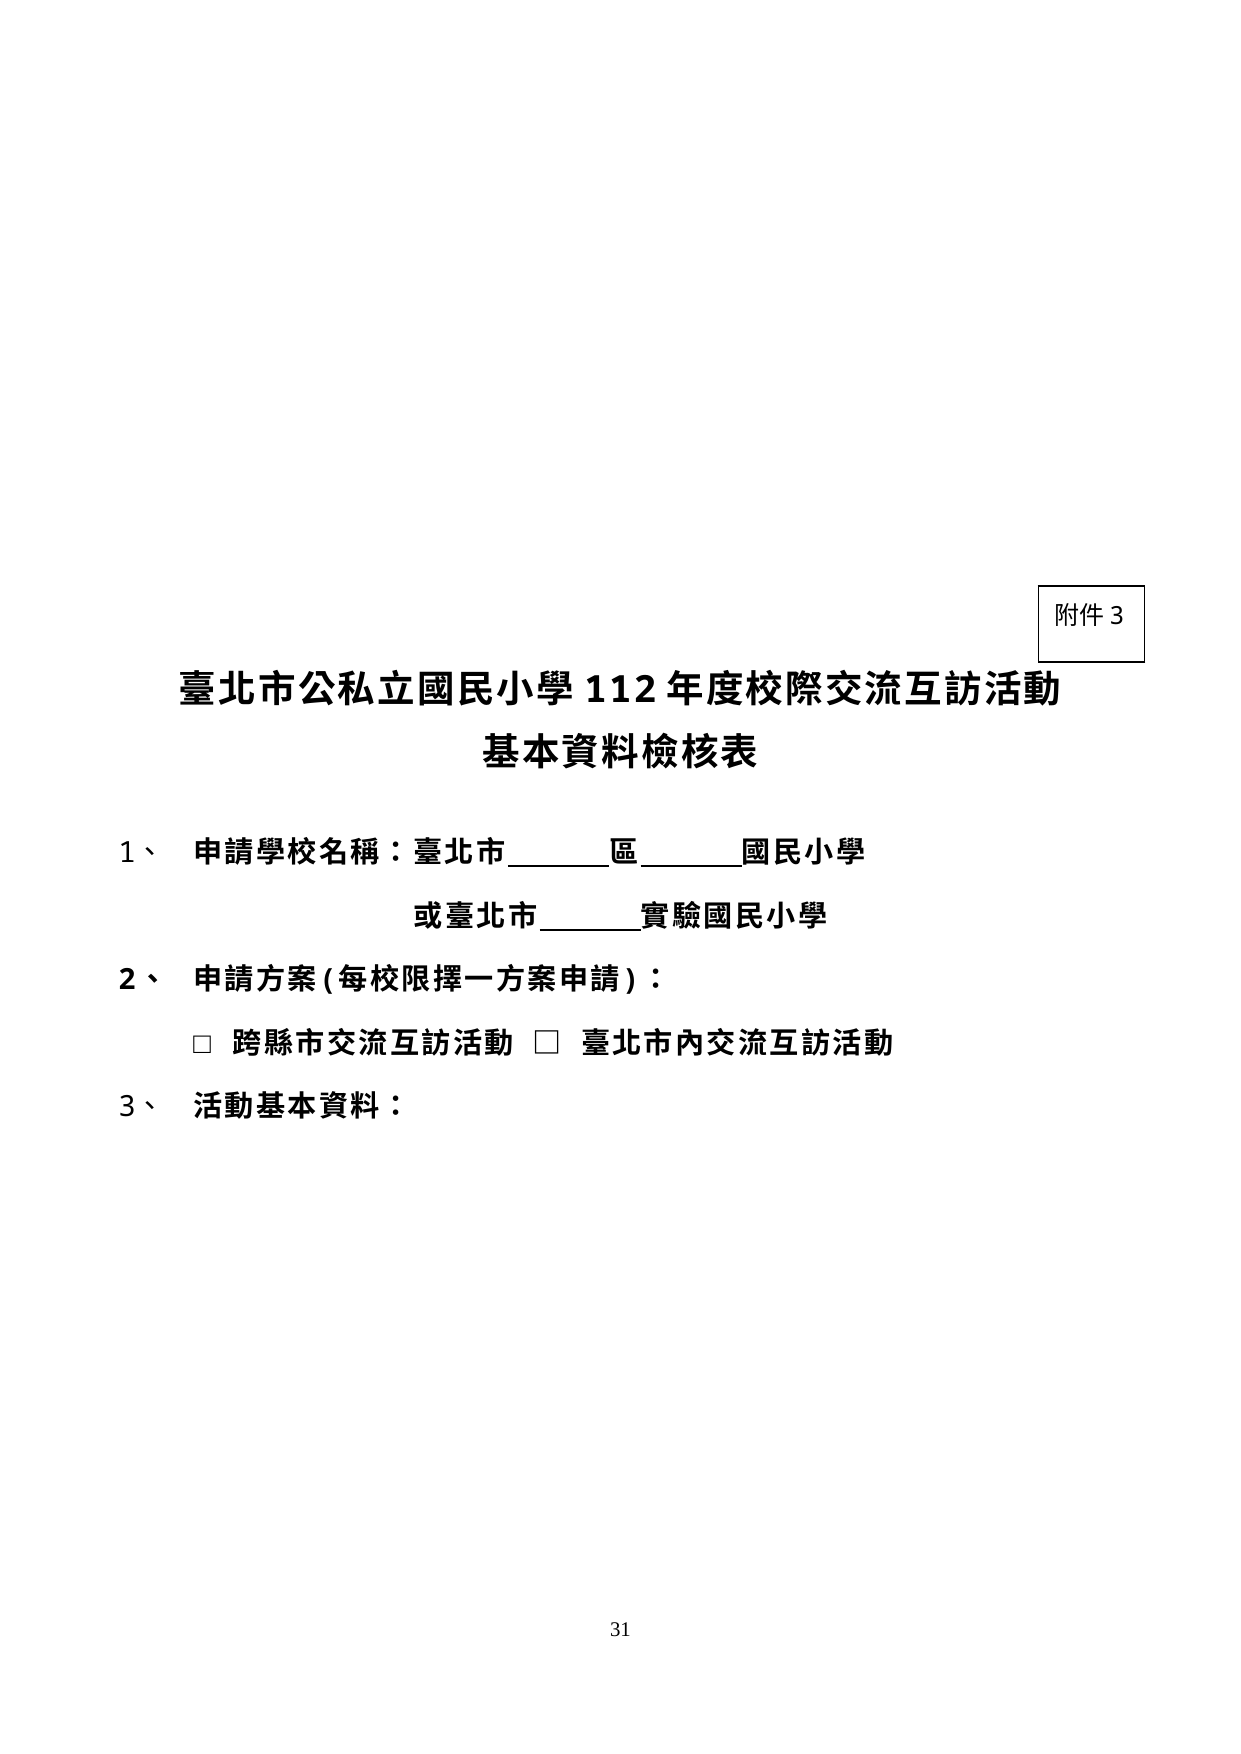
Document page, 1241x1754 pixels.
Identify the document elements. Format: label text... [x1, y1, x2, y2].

text □ 跨縣市交流互訪活動 □ 臺北市內交流互訪活動 [193, 1019, 1122, 1062]
text 臺北市公私立國民小學112年度校際交流互訪活動 [118, 586, 1122, 713]
text 或臺北市 實驗國民小學 [193, 892, 1122, 935]
list 申請方案(每校限擇一方案申請)： [118, 956, 1122, 998]
text 附件3 [1054, 594, 1129, 632]
list 申請學校名稱：臺北市 區 國民小學 [118, 829, 1122, 871]
text 臺北市公私立國民小學112年度校際交流互訪活動 [1039, 587, 1144, 661]
text 基本資料檢核表 [118, 713, 1122, 776]
list 活動基本資料： [118, 1083, 1122, 1125]
